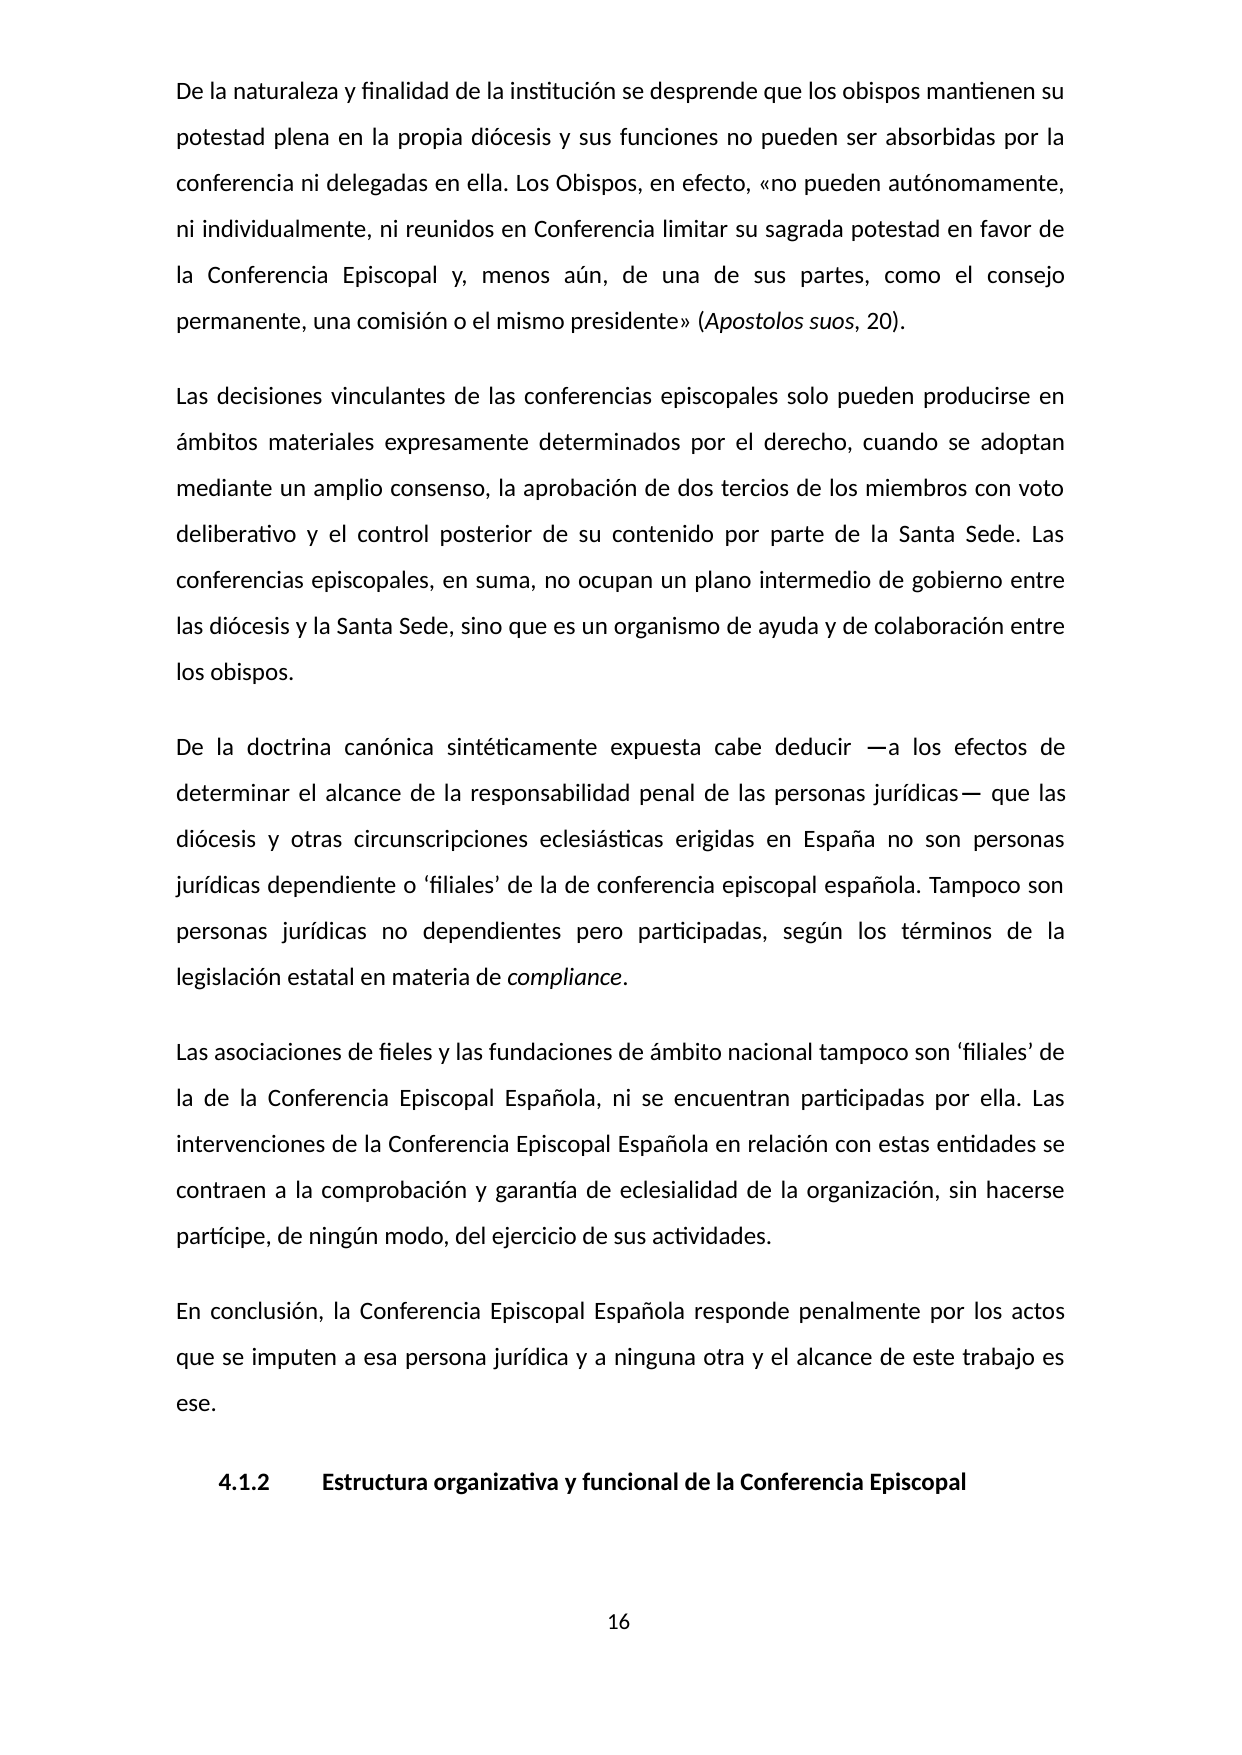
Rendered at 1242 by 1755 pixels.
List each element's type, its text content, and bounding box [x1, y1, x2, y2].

text De la naturaleza y finalidad de la institución se desprende que los obispos mantienen su potestad plena en la propia diócesis y sus funciones no pueden ser absorbidas por la conferencia ni delegadas en ella. Los Obispos, en efecto, «no pueden autónomamente, ni individualmente, ni reunidos en Conferencia limitar su sagrada potestad en favor de la Conferencia Episcopal y, menos aún, de una de sus partes, como el consejo permanente, una comisión o el mismo presidente» (Apostolos suos, 20). [176, 75, 1066, 336]
text Las decisiones vinculantes de las conferencias episcopales solo pueden producirse en ámbitos materiales expresamente determinados por el derecho, cuando se adoptan mediante un amplio consenso, la aprobación de dos tercios de los miembros con voto deliberativo y el control posterior de su contenido por parte de la Santa Sede. Las conferencias episcopales, en suma, no ocupan un plano intermedio de gobierno entre las diócesis y la Santa Sede, sino que es un organismo de ayuda y de colaboración entre los obispos. [176, 380, 1066, 687]
text De la doctrina canónica sintéticamente expuesta cabe deducir —a los efectos de determinar el alcance de la responsabilidad penal de las personas jurídicas— que las diócesis y otras circunscripciones eclesiásticas erigidas en España no son personas jurídicas dependiente o ‘filiales’ de la de conferencia episcopal española. Tampoco son personas jurídicas no dependientes pero participadas, según los términos de la legislación estatal en materia de compliance. [176, 731, 1066, 992]
text En conclusión, la Conferencia Episcopal Española responde penalmente por los actos que se imputen a esa persona jurídica y a ninguna otra y el alcance de este trabajo es ese. [176, 1295, 1066, 1418]
text Las asociaciones de fieles y las fundaciones de ámbito nacional tampoco son ‘filiales’ de la de la Conferencia Episcopal Española, ni se encuentran participadas por ella. Las intervenciones de la Conferencia Episcopal Española en relación con estas entidades se contraen a la comprobación y garantía de eclesialidad de la organización, sin hacerse partícipe, de ningún modo, del ejercicio de sus actividades. [176, 1036, 1066, 1251]
text 4.1.2 Estructura organizativa y funcional de la Conferencia Episcopal [177, 1466, 1101, 1497]
